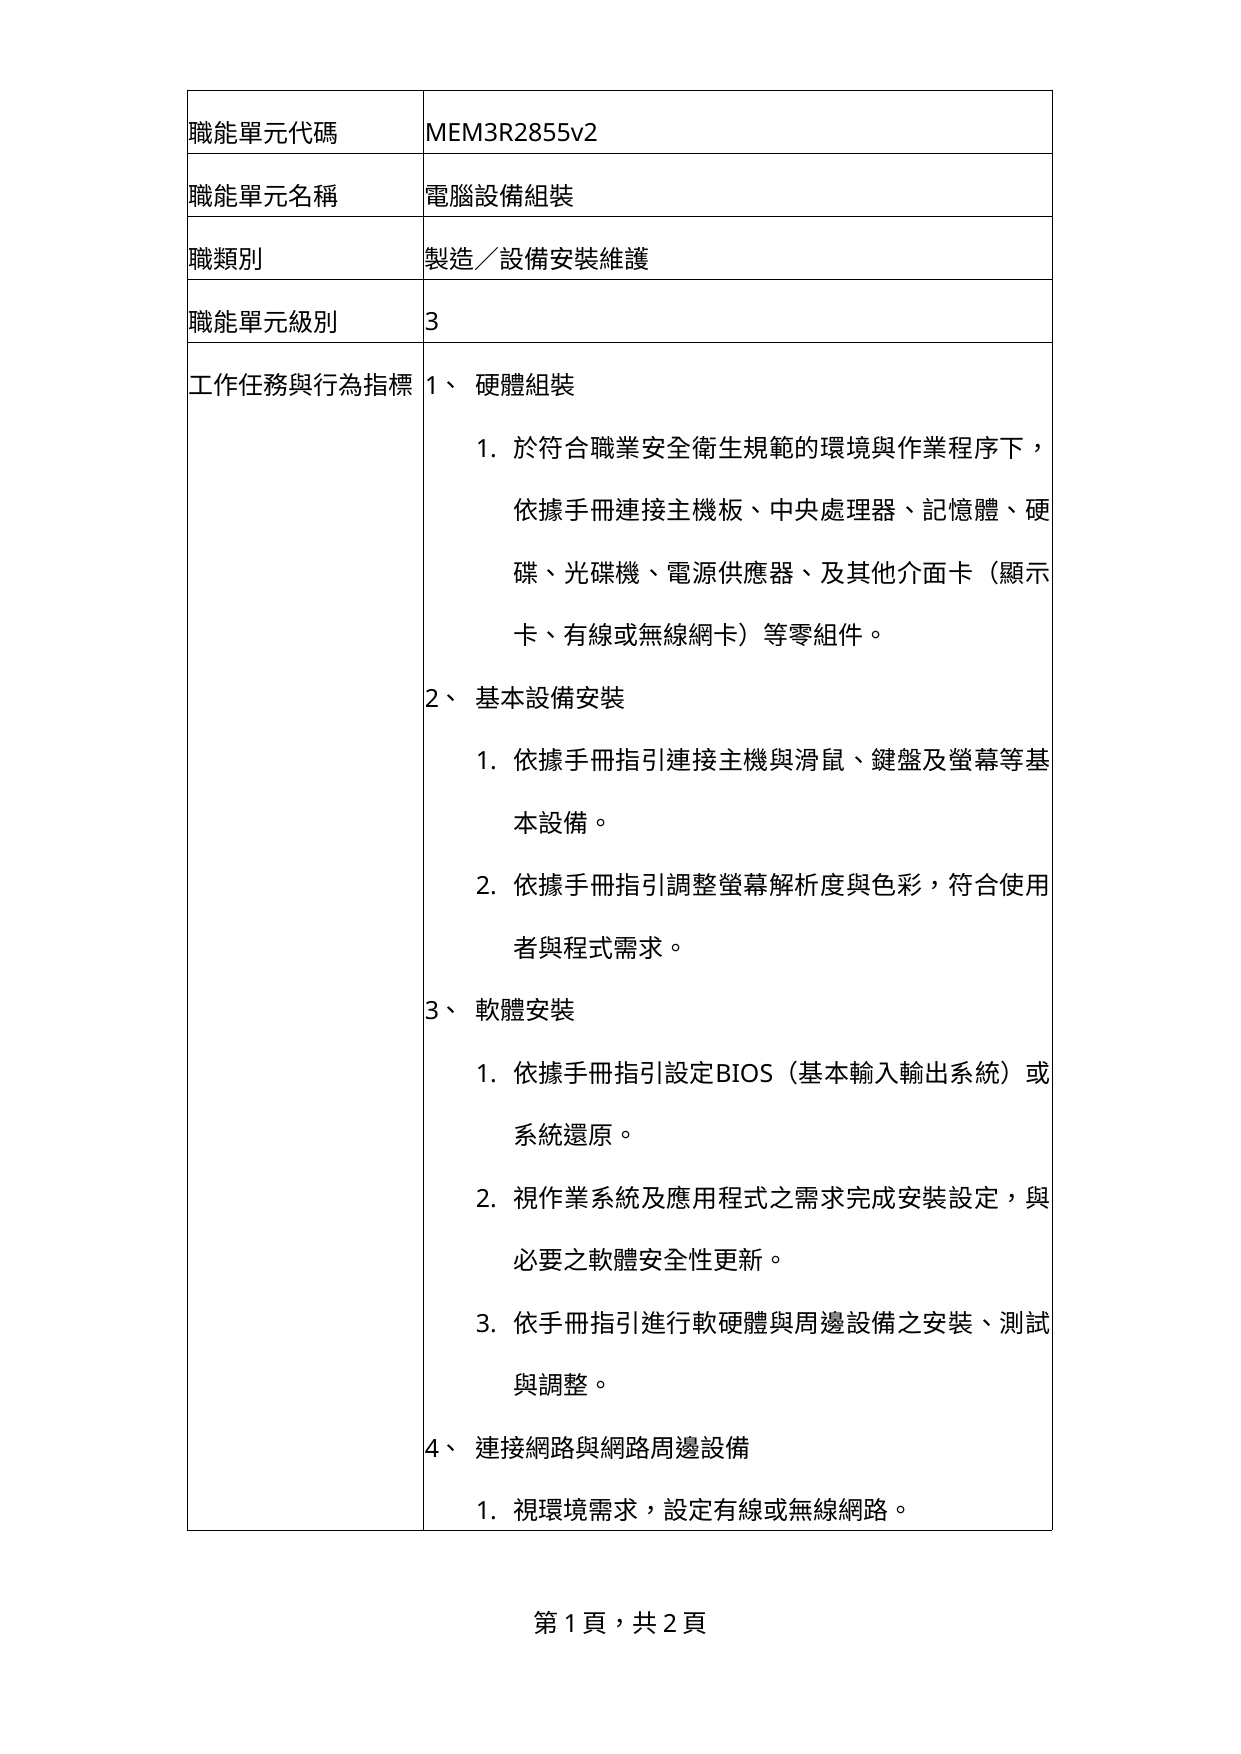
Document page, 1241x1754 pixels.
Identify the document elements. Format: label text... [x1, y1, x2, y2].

table_cell 職能單元級別 [188, 280, 423, 342]
table_cell 職能單元名稱 [188, 154, 423, 216]
table_cell 硬體組裝 於符合職業安全衛生規範的環境與作業程序下，依據手冊連接主機板、中央處理器、記憶體、硬碟、光碟機、電源供應器、及其他介面卡（顯示卡、有線或無線網卡）等零組件。 基本設備安裝 依據手冊指引連接主機與滑鼠、鍵盤及螢幕等基本設備。 依據手冊指引調整螢幕解析度與色彩，符合使用者與程式需求。 軟體安裝 依據手冊指引設定BIOS（基本輸入輸出系統）或系統還原。 視作業系統及應用程式之需求完成安裝設定，與必要之軟體安全性更新。 依手冊指引進行軟硬體與周邊設備之安裝、測試與調整。 連接網路與網路周邊設備 視環境需求，設定有線或無線網路。 依使用者需求，連接其他網路周邊設備。 [424, 343, 1052, 1529]
table_cell 職類別 [188, 217, 423, 278]
table_cell 工作任務與行為指標 [188, 343, 423, 1529]
table_cell 製造／設備安裝維護 [424, 217, 1052, 278]
table_header MEM3R2855v2 [424, 91, 1052, 152]
table_cell 電腦設備組裝 [424, 154, 1052, 216]
table_cell 3 [424, 280, 1052, 342]
table_header 職能單元代碼 [188, 91, 423, 152]
